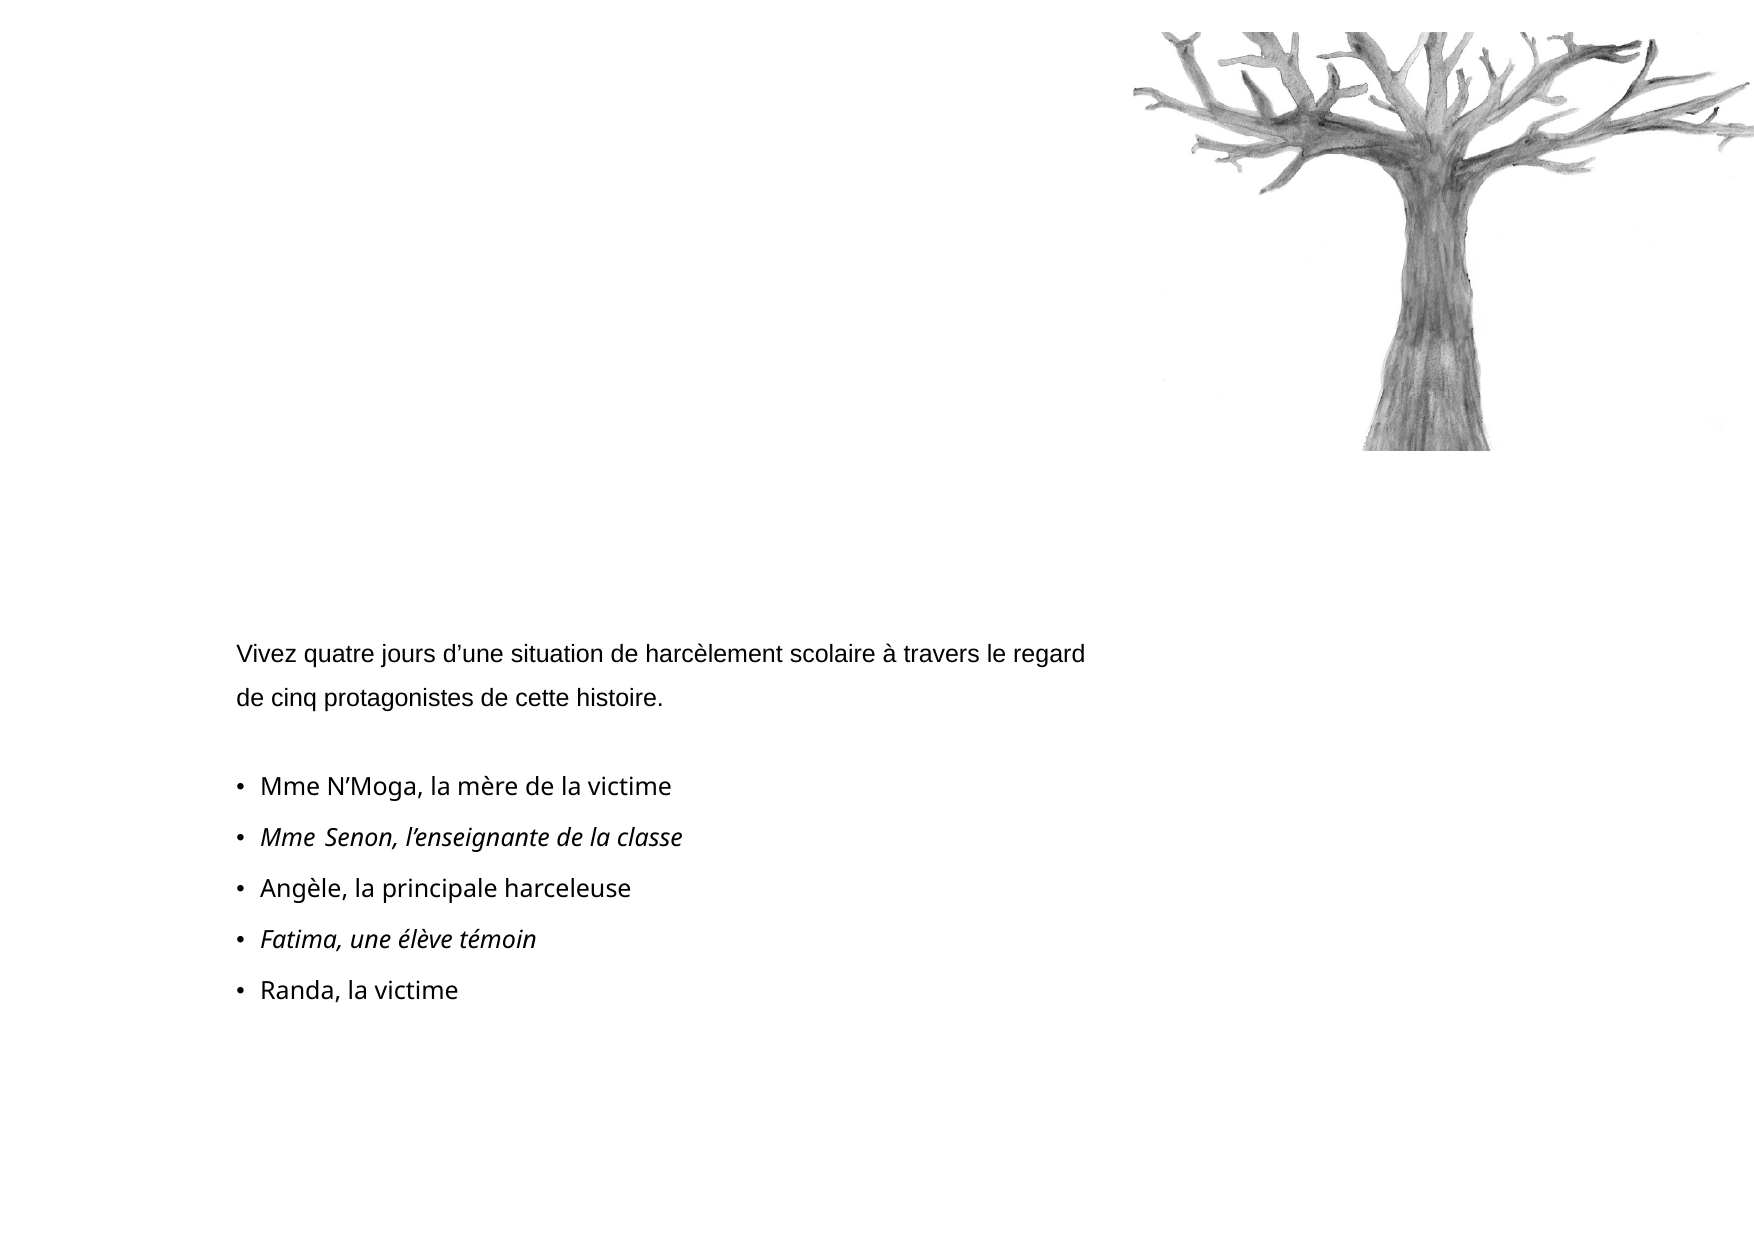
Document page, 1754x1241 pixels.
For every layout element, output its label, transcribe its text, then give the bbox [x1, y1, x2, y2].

table_cell [1087, 640, 1518, 1021]
table_header [236, 183, 1087, 639]
picture [1133, 32, 1754, 451]
table_cell Vivez quatre jours d’une situation de harcèlement scolaire à travers le regard de cinq protagonistes de cette histoire. Mme N’Moga, la mère de la victime Mme Senon, l’enseignante de la classe Angèle, la principale harceleuse Fatima, une élève témoin Randa, la victime [236, 640, 1087, 1021]
table_header [1087, 183, 1518, 639]
